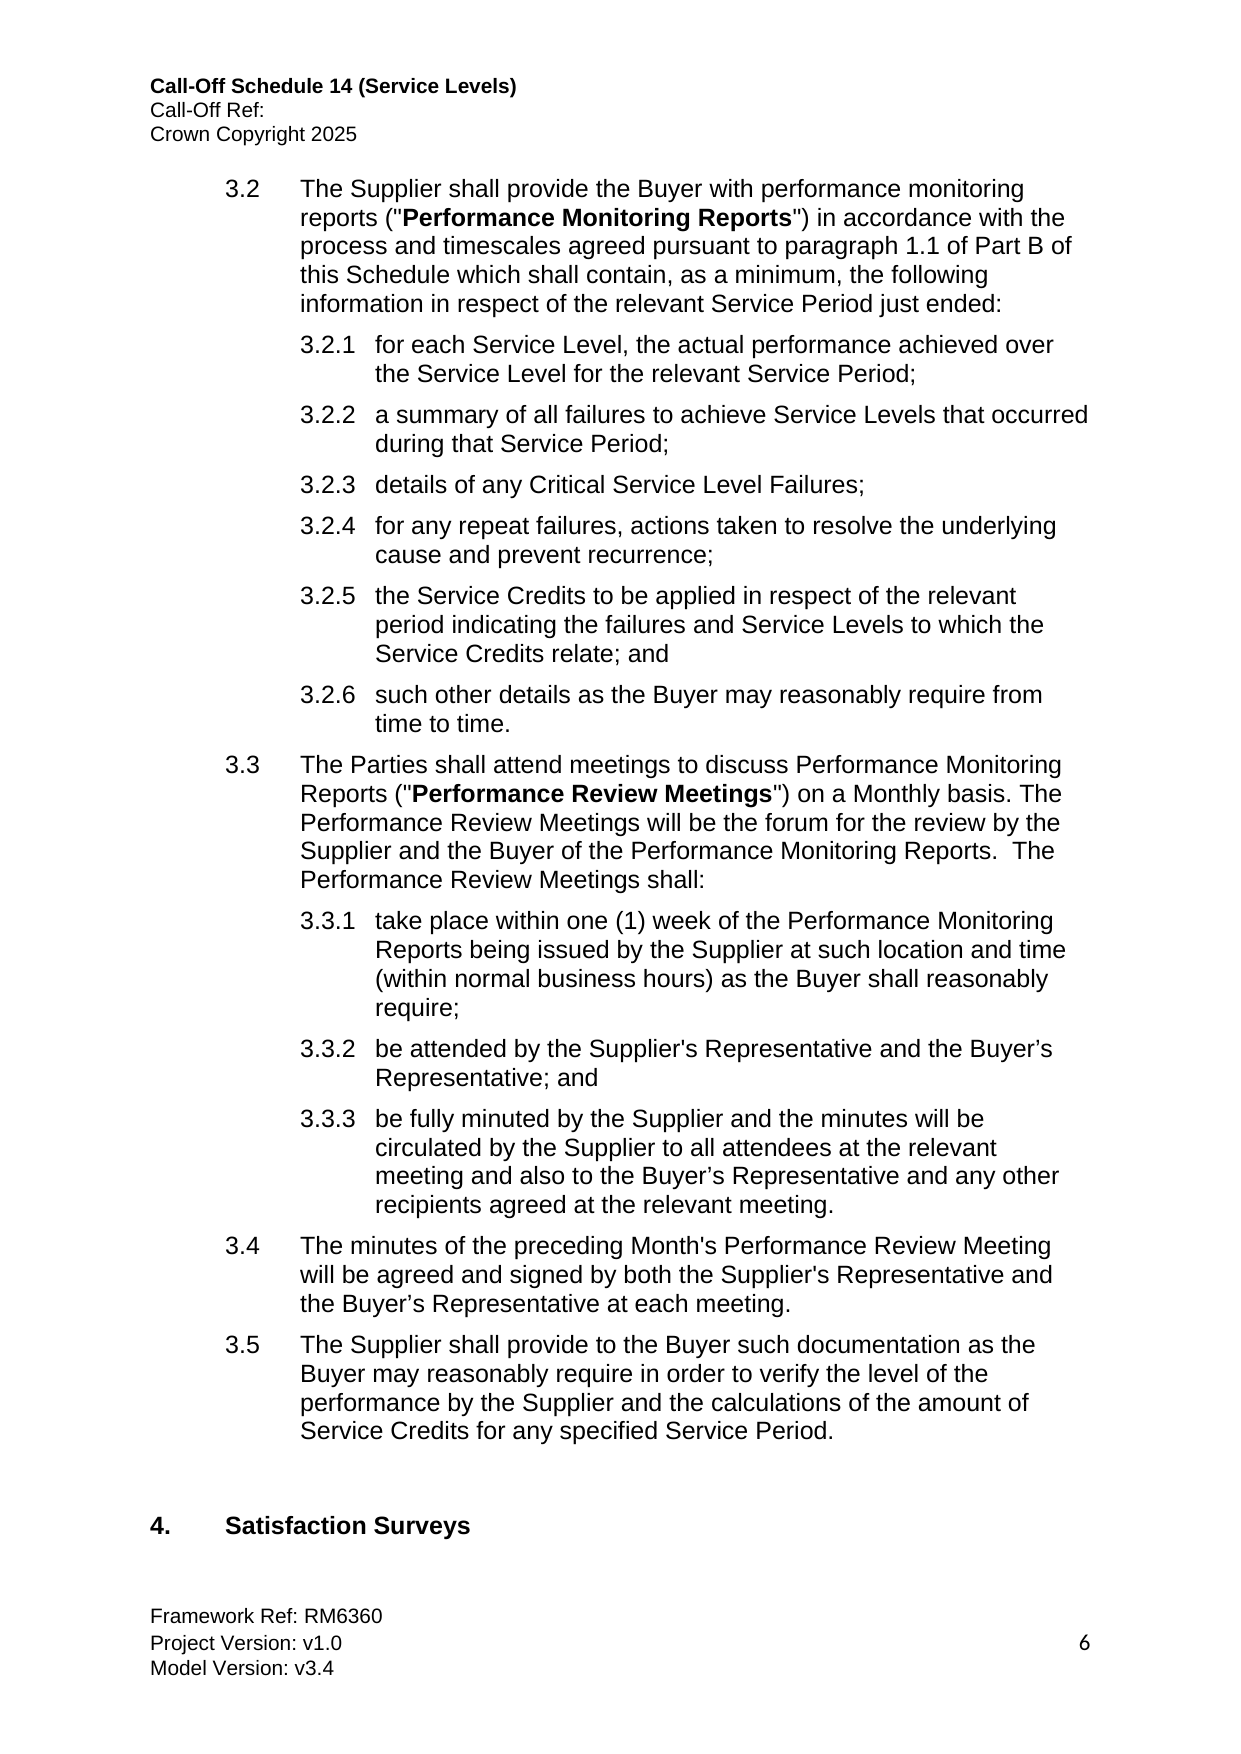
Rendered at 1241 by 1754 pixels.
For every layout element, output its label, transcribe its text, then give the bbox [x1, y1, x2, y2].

list a summary of all failures to achieve Service Levels that occurred during that Service Period; [300, 400, 1090, 457]
list The Parties shall attend meetings to discuss Performance Monitoring Reports ("Performance Review Meetings") on a Monthly basis. The Performance Review Meetings will be the forum for the review by the Supplier and the Buyer of the Performance Monitoring Reports. The Performance Review Meetings shall: [225, 750, 1090, 894]
list be fully minuted by the Supplier and the minutes will be circulated by the Supplier to all attendees at the relevant meeting and also to the Buyer’s Representative and any other recipients agreed at the relevant meeting. [300, 1104, 1090, 1219]
list for each Service Level, the actual performance achieved over the Service Level for the relevant Service Period; [300, 330, 1090, 387]
list such other details as the Buyer may reasonably require from time to time. [300, 680, 1090, 737]
list the Service Credits to be applied in respect of the relevant period indicating the failures and Service Levels to which the Service Credits relate; and [300, 581, 1090, 667]
list Satisfaction Surveys [150, 1511, 1090, 1540]
list be attended by the Supplier's Representative and the Buyer’s Representative; and [300, 1034, 1090, 1091]
list for any repeat failures, actions taken to resolve the underlying cause and prevent recurrence; [300, 511, 1090, 569]
list The minutes of the preceding Month's Performance Review Meeting will be agreed and signed by both the Supplier's Representative and the Buyer’s Representative at each meeting. [225, 1231, 1090, 1317]
list take place within one (1) week of the Performance Monitoring Reports being issued by the Supplier at such location and time (within normal business hours) as the Buyer shall reasonably require; [300, 906, 1090, 1021]
list The Supplier shall provide to the Buyer such documentation as the Buyer may reasonably require in order to verify the level of the performance by the Supplier and the calculations of the amount of Service Credits for any specified Service Period. [225, 1330, 1090, 1445]
list The Supplier shall provide the Buyer with performance monitoring reports ("Performance Monitoring Reports") in accordance with the process and timescales agreed pursuant to paragraph 1.1 of Part B of this Schedule which shall contain, as a minimum, the following information in respect of the relevant Service Period just ended: [225, 174, 1090, 317]
list details of any Critical Service Level Failures; [300, 470, 1090, 499]
